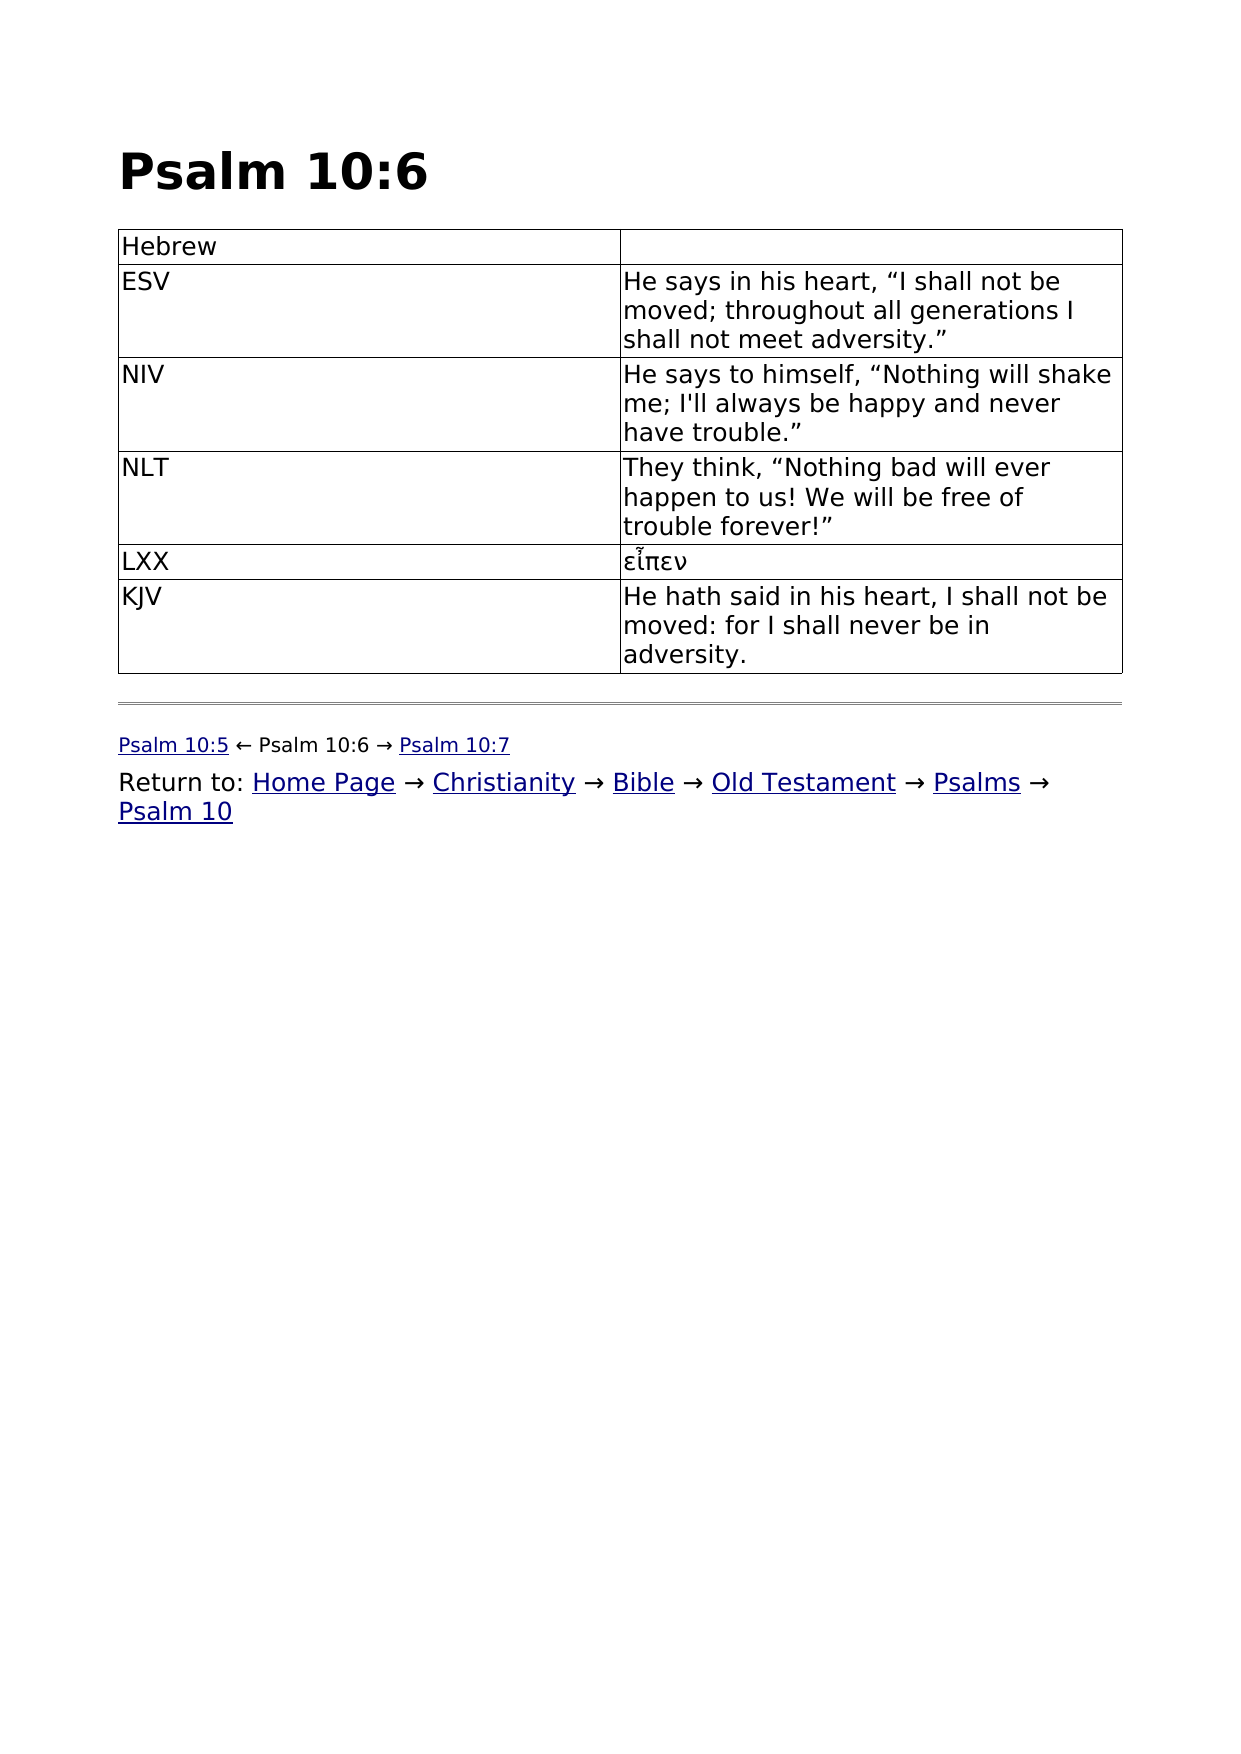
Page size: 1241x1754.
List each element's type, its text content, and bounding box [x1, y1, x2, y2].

text Return to: Home Page → Christianity → Bible → Old Testament → Psalms → Psalm 10 [118, 768, 1122, 826]
table_cell NIV [119, 358, 620, 451]
table_cell He says to himself, “Nothing will shake me; I'll always be happy and never have trouble.” [621, 358, 1122, 451]
table_cell LXX [119, 545, 620, 579]
table_cell He says in his heart, “I shall not be moved; throughout all generations I shall not meet adversity.” [621, 265, 1122, 357]
table_cell NLT [119, 452, 620, 544]
table_header [621, 230, 1122, 264]
subtitle Psalm 10:6 [118, 143, 1122, 201]
table_cell εἶπεν [621, 545, 1122, 579]
table_header Hebrew [119, 230, 620, 264]
table_cell ESV [119, 265, 620, 357]
table_cell They think, “Nothing bad will ever happen to us! We will be free of trouble forever!” [621, 452, 1122, 544]
table_cell KJV [119, 580, 620, 673]
text Psalm 10:5 ← Psalm 10:6 → Psalm 10:7 [118, 734, 1122, 768]
table_cell He hath said in his heart, I shall not be moved: for I shall never be in adversity. [621, 580, 1122, 673]
